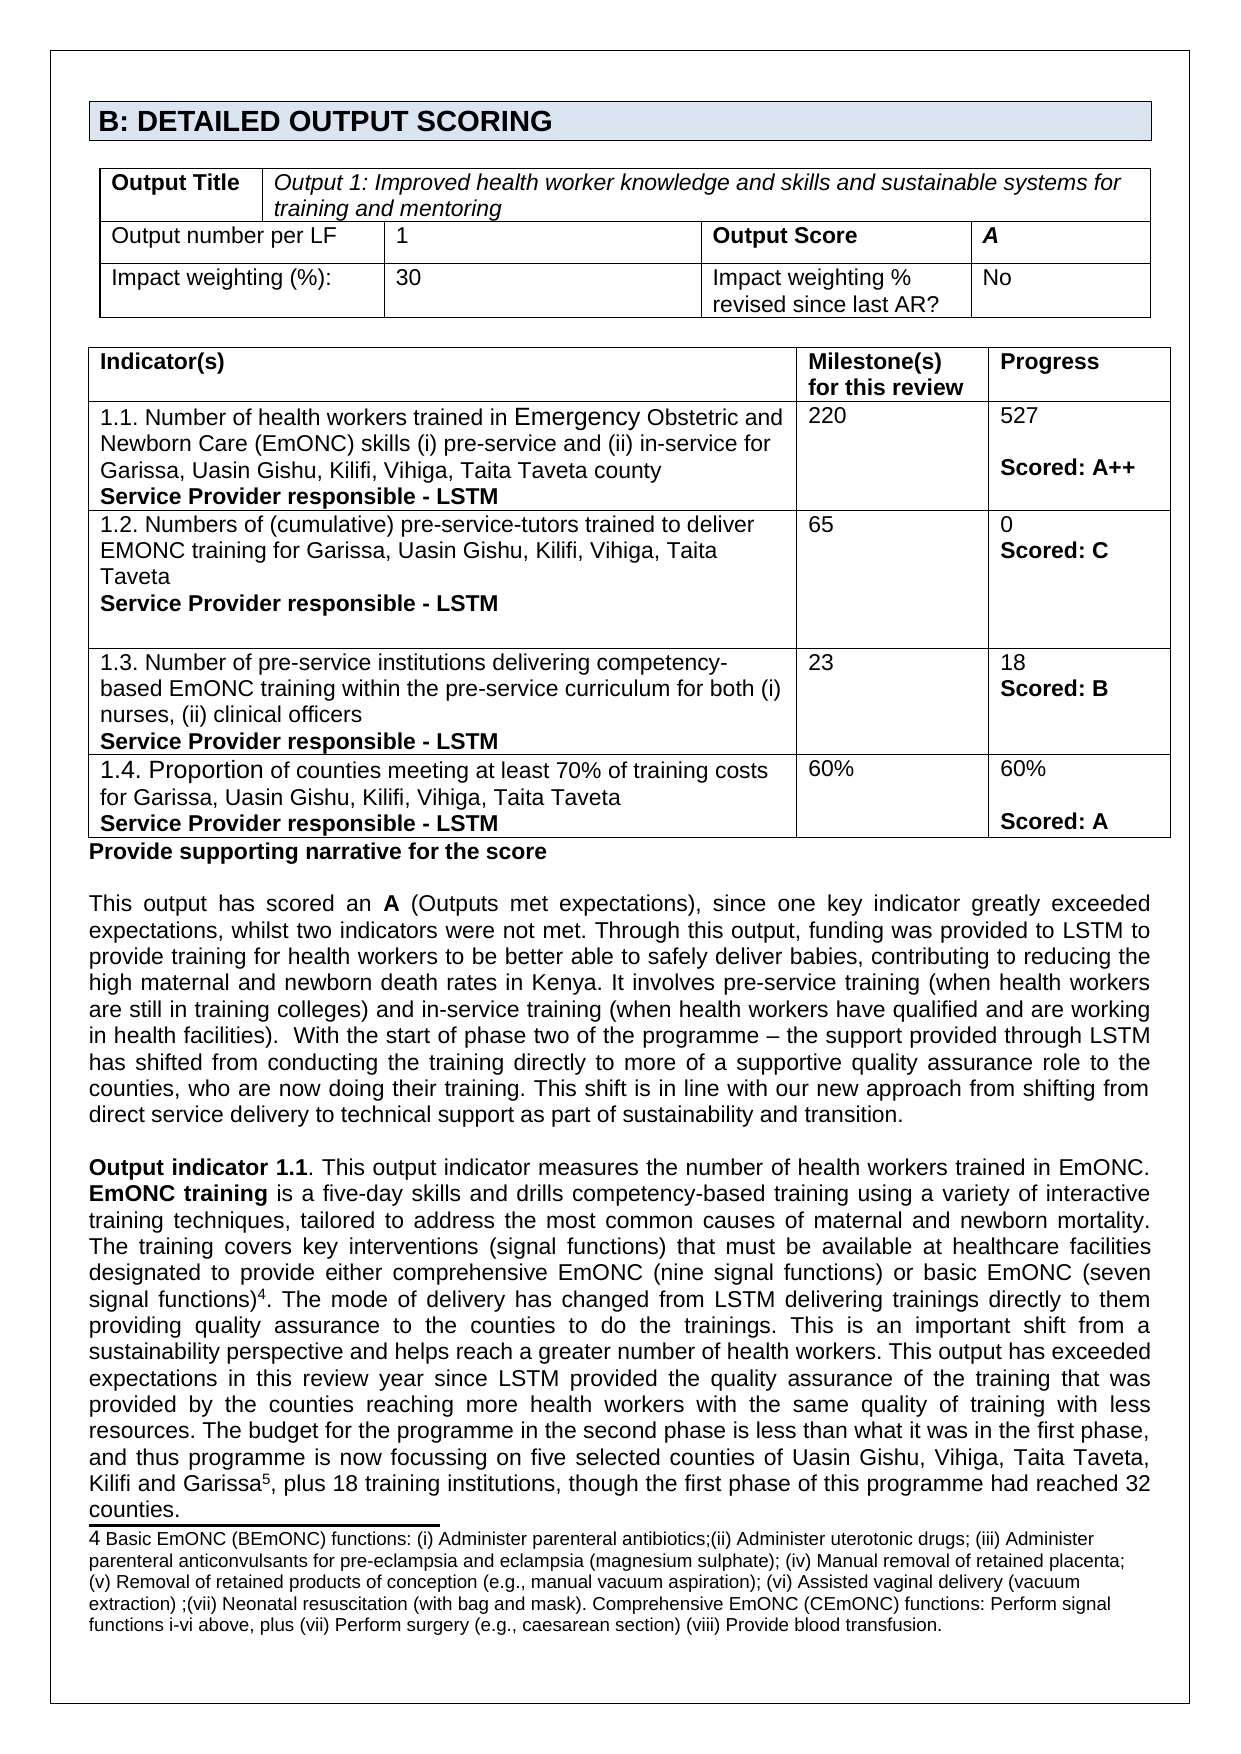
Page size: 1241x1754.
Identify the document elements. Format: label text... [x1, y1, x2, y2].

table_cell 527 Scored: A++ [989, 402, 1170, 509]
text Output indicator 1.1. This output indicator measures the number of health workers trained in EmONC. EmONC training is a five-day skills and drills competency-based training using a variety of interactive training techniques, tailored to address the most common causes of maternal and newborn mortality. The training covers key interventions (signal functions) that must be available at healthcare facilities designated to provide either comprehensive EmONC (nine signal functions) or basic EmONC (seven signal functions). The mode of delivery has changed from LSTM delivering trainings directly to them providing quality assurance to the counties to do the trainings. This is an important shift from a sustainability perspective and helps reach a greater number of health workers. This output has exceeded expectations in this review year since LSTM provided the quality assurance of the training that was provided by the counties reaching more health workers with the same quality of training with less resources. The budget for the programme in the second phase is less than what it was in the first phase, and thus programme is now focussing on five selected counties of Uasin Gishu, Vihiga, Taita Taveta, Kilifi and Garissa, plus 18 training institutions, though the first phase of this programme had reached 32 counties. [89, 1154, 1152, 1523]
table_cell 23 [797, 649, 988, 754]
table_cell 60% Scored: A [989, 755, 1170, 837]
table_cell 18 Scored: B [989, 649, 1170, 754]
table_cell Impact weighting (%): [101, 264, 384, 317]
table_header Indicator(s) [89, 348, 796, 401]
table_cell 1 [385, 222, 701, 263]
table_cell Output number per LF [101, 222, 384, 263]
table_cell 1.3. Number of pre-service institutions delivering competency-based EmONC training within the pre-service curriculum for both (i) nurses, (ii) clinical officers Service Provider responsible - LSTM [89, 649, 796, 754]
table_cell No [972, 264, 1150, 317]
text Provide supporting narrative for the score [89, 838, 1152, 864]
table_header Output Title [101, 169, 262, 221]
table_cell 1.1. Number of health workers trained in Emergency Obstetric and Newborn Care (EmONC) skills (i) pre-service and (ii) in-service for Garissa, Uasin Gishu, Kilifi, Vihiga, Taita Taveta county Service Provider responsible - LSTM [89, 402, 796, 509]
table_cell 1.4. Proportion of counties meeting at least 70% of training costs for Garissa, Uasin Gishu, Kilifi, Vihiga, Taita Taveta Service Provider responsible - LSTM [89, 755, 796, 837]
table_cell 0 Scored: C [989, 511, 1170, 648]
table_cell Impact weighting % revised since last AR? [702, 264, 971, 317]
table_cell A [972, 222, 1150, 263]
table_cell Output Score [702, 222, 971, 263]
text Basic EmONC (BEmONC) functions: (i) Administer parenteral antibiotics;(ii) Administer uterotonic drugs; (iii) Administer parenteral anticonvulsants for pre-eclampsia and eclampsia (magnesium sulphate); (iv) Manual removal of retained placenta; (v) Removal of retained products of conception (e.g., manual vacuum aspiration); (vi) Assisted vaginal delivery (vacuum extraction) ;(vii) Neonatal resuscitation (with bag and mask). Comprehensive EmONC (CEmONC) functions: Perform signal functions i-vi above, plus (vii) Perform surgery (e.g., caesarean section) (viii) Provide blood transfusion. [89, 1526, 1152, 1636]
subtitle B: DETAILED OUTPUT SCORING [90, 102, 1151, 140]
table_cell 30 [385, 264, 701, 317]
table_header Progress [989, 348, 1170, 401]
table_header Milestone(s) for this review [797, 348, 988, 401]
table_cell 65 [797, 511, 988, 648]
table_cell 220 [797, 402, 988, 509]
table_cell 60% [797, 755, 988, 837]
table_cell 1.2. Numbers of (cumulative) pre-service-tutors trained to deliver EMONC training for Garissa, Uasin Gishu, Kilifi, Vihiga, Taita Taveta Service Provider responsible - LSTM [89, 511, 796, 648]
table_header Output 1: Improved health worker knowledge and skills and sustainable systems for training and mentoring [263, 169, 1150, 221]
text This output has scored an A (Outputs met expectations), since one key indicator greatly exceeded expectations, whilst two indicators were not met. Through this output, funding was provided to LSTM to provide training for health workers to be better able to safely deliver babies, contributing to reducing the high maternal and newborn death rates in Kenya. It involves pre-service training (when health workers are still in training colleges) and in-service training (when health workers have qualified and are working in health facilities). With the start of phase two of the programme – the support provided through LSTM has shifted from conducting the training directly to more of a supportive quality assurance role to the counties, who are now doing their training. This shift is in line with our new approach from shifting from direct service delivery to technical support as part of sustainability and transition. [89, 890, 1152, 1127]
